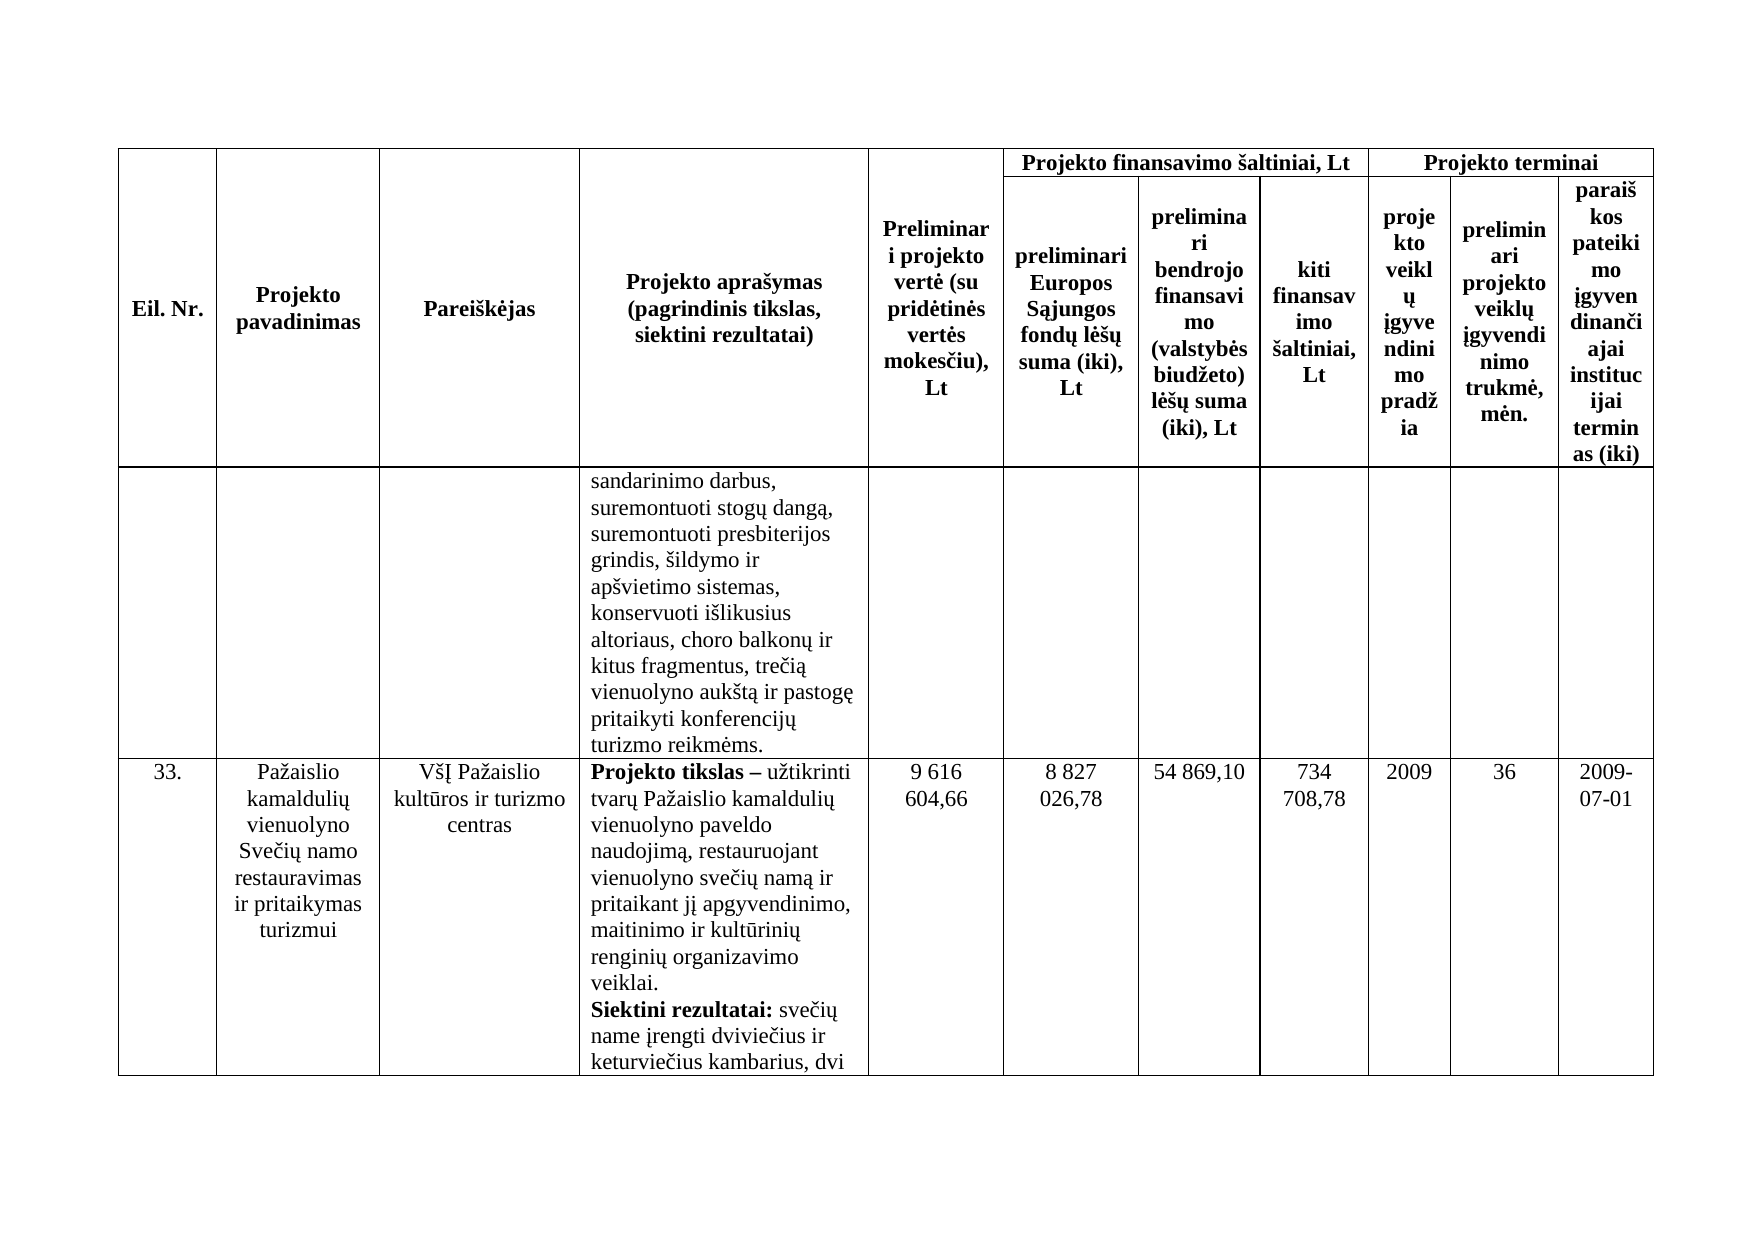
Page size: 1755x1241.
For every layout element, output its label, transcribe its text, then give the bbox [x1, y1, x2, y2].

table_header Projekto pavadinimas [217, 149, 379, 466]
table_cell 8 827 026,78 [1004, 759, 1138, 1075]
table_cell [1369, 468, 1450, 757]
table_cell sandarinimo darbus, suremontuoti stogų dangą, suremontuoti presbiterijos grindis, šildymo ir apšvietimo sistemas, konservuoti išlikusius altoriaus, choro balkonų ir kitus fragmentus, trečią vienuolyno aukštą ir pastogę pritaikyti konferencijų turizmo reikmėms. [580, 468, 868, 757]
table_header Projekto finansavimo šaltiniai, Lt [1004, 149, 1368, 176]
table_cell preliminari projekto veiklų įgyvendinimo trukmė, mėn. [1451, 177, 1558, 466]
table_cell [1139, 468, 1259, 757]
table_cell 36 [1451, 759, 1558, 1075]
table_cell [1559, 468, 1653, 757]
table_cell [869, 468, 1003, 757]
table_cell [1451, 468, 1558, 757]
table_cell 9 616 604,66 [869, 759, 1003, 1075]
table_header Projekto terminai [1369, 149, 1653, 176]
table_cell preliminari bendrojo finansavimo (valstybės biudžeto) lėšų suma (iki), Lt [1139, 177, 1259, 466]
table_cell VšĮ Pažaislio kultūros ir turizmo centras [380, 759, 579, 1075]
table_header Eil. Nr. [119, 149, 216, 466]
table_cell [119, 468, 216, 757]
table_cell 734 708,78 [1261, 759, 1368, 1075]
table_header Pareiškėjas [380, 149, 579, 466]
table_cell Projekto tikslas – užtikrinti tvarų Pažaislio kamaldulių vienuolyno paveldo naudojimą, restauruojant vienuolyno svečių namą ir pritaikant jį apgyvendinimo, maitinimo ir kultūrinių renginių organizavimo veiklai. Siektini rezultatai: svečių name įrengti dviviečius ir keturviečius kambarius, dvi [580, 759, 868, 1075]
table_cell 33. [119, 759, 216, 1075]
table_cell [380, 468, 579, 757]
table_cell preliminari Europos Sąjungos fondų lėšų suma (iki), Lt [1004, 177, 1138, 466]
table_cell [1004, 468, 1138, 757]
table_cell [217, 468, 379, 757]
table_header Projekto aprašymas (pagrindinis tikslas, siektini rezultatai) [580, 149, 868, 466]
table_cell paraiškos pateikimo įgyvendinančiajai institucijai terminas (iki) [1559, 177, 1653, 466]
table_cell 2009-07-01 [1559, 759, 1653, 1075]
table_header Preliminari projekto vertė (su pridėtinės vertės mokesčiu), Lt [869, 149, 1003, 466]
table_cell projekto veiklų įgyvendinimo pradžia [1369, 177, 1450, 466]
table_cell kiti finansavimo šaltiniai, Lt [1261, 177, 1368, 466]
table_cell Pažaislio kamaldulių vienuolyno Svečių namo restauravimas ir pritaikymas turizmui [217, 759, 379, 1075]
table_cell 54 869,10 [1139, 759, 1259, 1075]
table_cell 2009 [1369, 759, 1450, 1075]
table_cell [1261, 468, 1368, 757]
